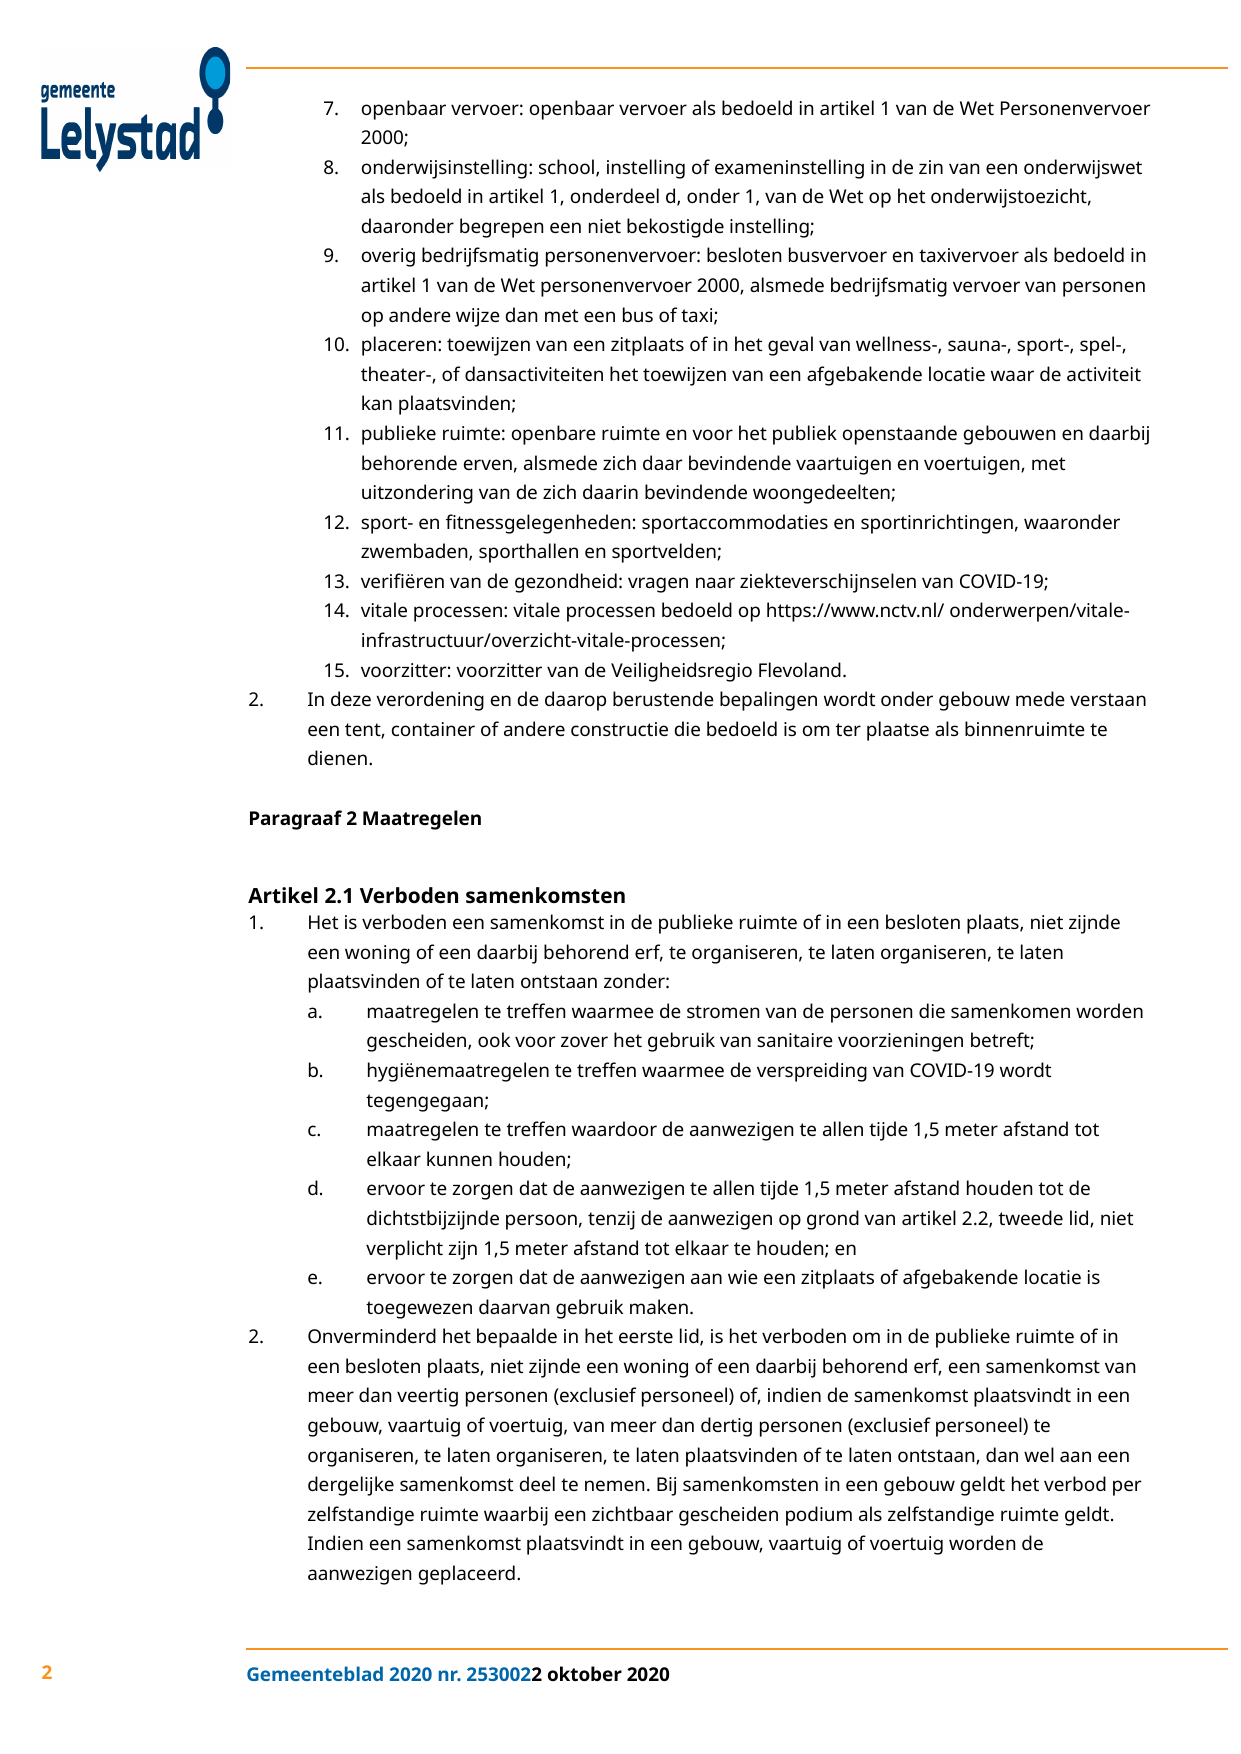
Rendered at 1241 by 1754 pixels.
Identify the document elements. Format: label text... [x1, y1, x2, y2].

list vitale processen: vitale processen bedoeld op https://www.nctv.nl/ onderwerpen/vitale-infrastructuur/overzicht-vitale-processen; [323, 598, 1152, 653]
list placeren: toewijzen van een zitplaats of in het geval van wellness-, sauna-, sport-, spel-, theater-, of dansactiviteiten het toewijzen van een afgebakende locatie waar de activiteit kan plaatsvinden; [323, 331, 1152, 416]
list maatregelen te treffen waarmee de stromen van de personen die samenkomen worden gescheiden, ook voor zover het gebruik van sanitaire voorzieningen betreft; [307, 998, 1152, 1053]
list onderwijsinstelling: school, instelling of exameninstelling in de zin van een onderwijswet als bedoeld in artikel 1, onderdeel d, onder 1, van de Wet op het onderwijstoezicht, daaronder begrepen een niet bekostigde instelling; [323, 154, 1152, 239]
list ervoor te zorgen dat de aanwezigen aan wie een zitplaats of afgebakende locatie is toegewezen daarvan gebruik maken. [307, 1264, 1152, 1320]
list Onverminderd het bepaalde in het eerste lid, is het verboden om in de publieke ruimte of in een besloten plaats, niet zijnde een woning of een daarbij behorend erf, een samenkomst van meer dan veertig personen (exclusief personeel) of, indien de samenkomst plaatsvindt in een gebouw, vaartuig of voertuig, van meer dan dertig personen (exclusief personeel) te organiseren, te laten organiseren, te laten plaatsvinden of te laten ontstaan, dan wel aan een dergelijke samenkomst deel te nemen. Bij samenkomsten in een gebouw geldt het verbod per zelfstandige ruimte waarbij een zichtbaar gescheiden podium als zelfstandige ruimte geldt. Indien een samenkomst plaatsvindt in een gebouw, vaartuig of voertuig worden de aanwezigen geplaceerd. [248, 1323, 1152, 1586]
list ervoor te zorgen dat de aanwezigen te allen tijde 1,5 meter afstand houden tot de dichtstbijzijnde persoon, tenzij de aanwezigen op grond van artikel 2.2, tweede lid, niet verplicht zijn 1,5 meter afstand tot elkaar te houden; en [307, 1176, 1152, 1261]
list hygiënemaatregelen te treffen waarmee de verspreiding van COVID-19 wordt tegengegaan; [307, 1057, 1152, 1113]
list Het is verboden een samenkomst in de publieke ruimte of in een besloten plaats, niet zijnde een woning of een daarbij behorend erf, te organiseren, te laten organiseren, te laten plaatsvinden of te laten ontstaan zonder: [248, 909, 1152, 994]
text Paragraaf 2 Maatregelen [248, 805, 1152, 831]
list sport- en fitnessgelegenheden: sportaccommodaties en sportinrichtingen, waaronder zwembaden, sporthallen en sportvelden; [323, 509, 1152, 564]
list overig bedrijfsmatig personenvervoer: besloten busvervoer en taxivervoer als bedoeld in artikel 1 van de Wet personenvervoer 2000, alsmede bedrijfsmatig vervoer van personen op andere wijze dan met een bus of taxi; [323, 243, 1152, 328]
list verifiëren van de gezondheid: vragen naar ziekteverschijnselen van COVID-19; [323, 568, 1152, 594]
list publieke ruimte: openbare ruimte en voor het publiek openstaande gebouwen en daarbij behorende erven, alsmede zich daar bevindende vaartuigen en voertuigen, met uitzondering van de zich daarin bevindende woongedeelten; [323, 420, 1152, 505]
list openbaar vervoer: openbaar vervoer als bedoeld in artikel 1 van de Wet Personenvervoer 2000; [323, 95, 1152, 150]
text Artikel 2.1 Verboden samenkomsten [248, 881, 1152, 909]
picture [41, 47, 231, 172]
list voorzitter: voorzitter van de Veiligheidsregio Flevoland. [323, 657, 1152, 683]
list In deze verordening en de daarop berustende bepalingen wordt onder gebouw mede verstaan een tent, container of andere constructie die bedoeld is om ter plaatse als binnenruimte te dienen. [248, 686, 1152, 771]
list maatregelen te treffen waardoor de aanwezigen te allen tijde 1,5 meter afstand tot elkaar kunnen houden; [307, 1116, 1152, 1172]
